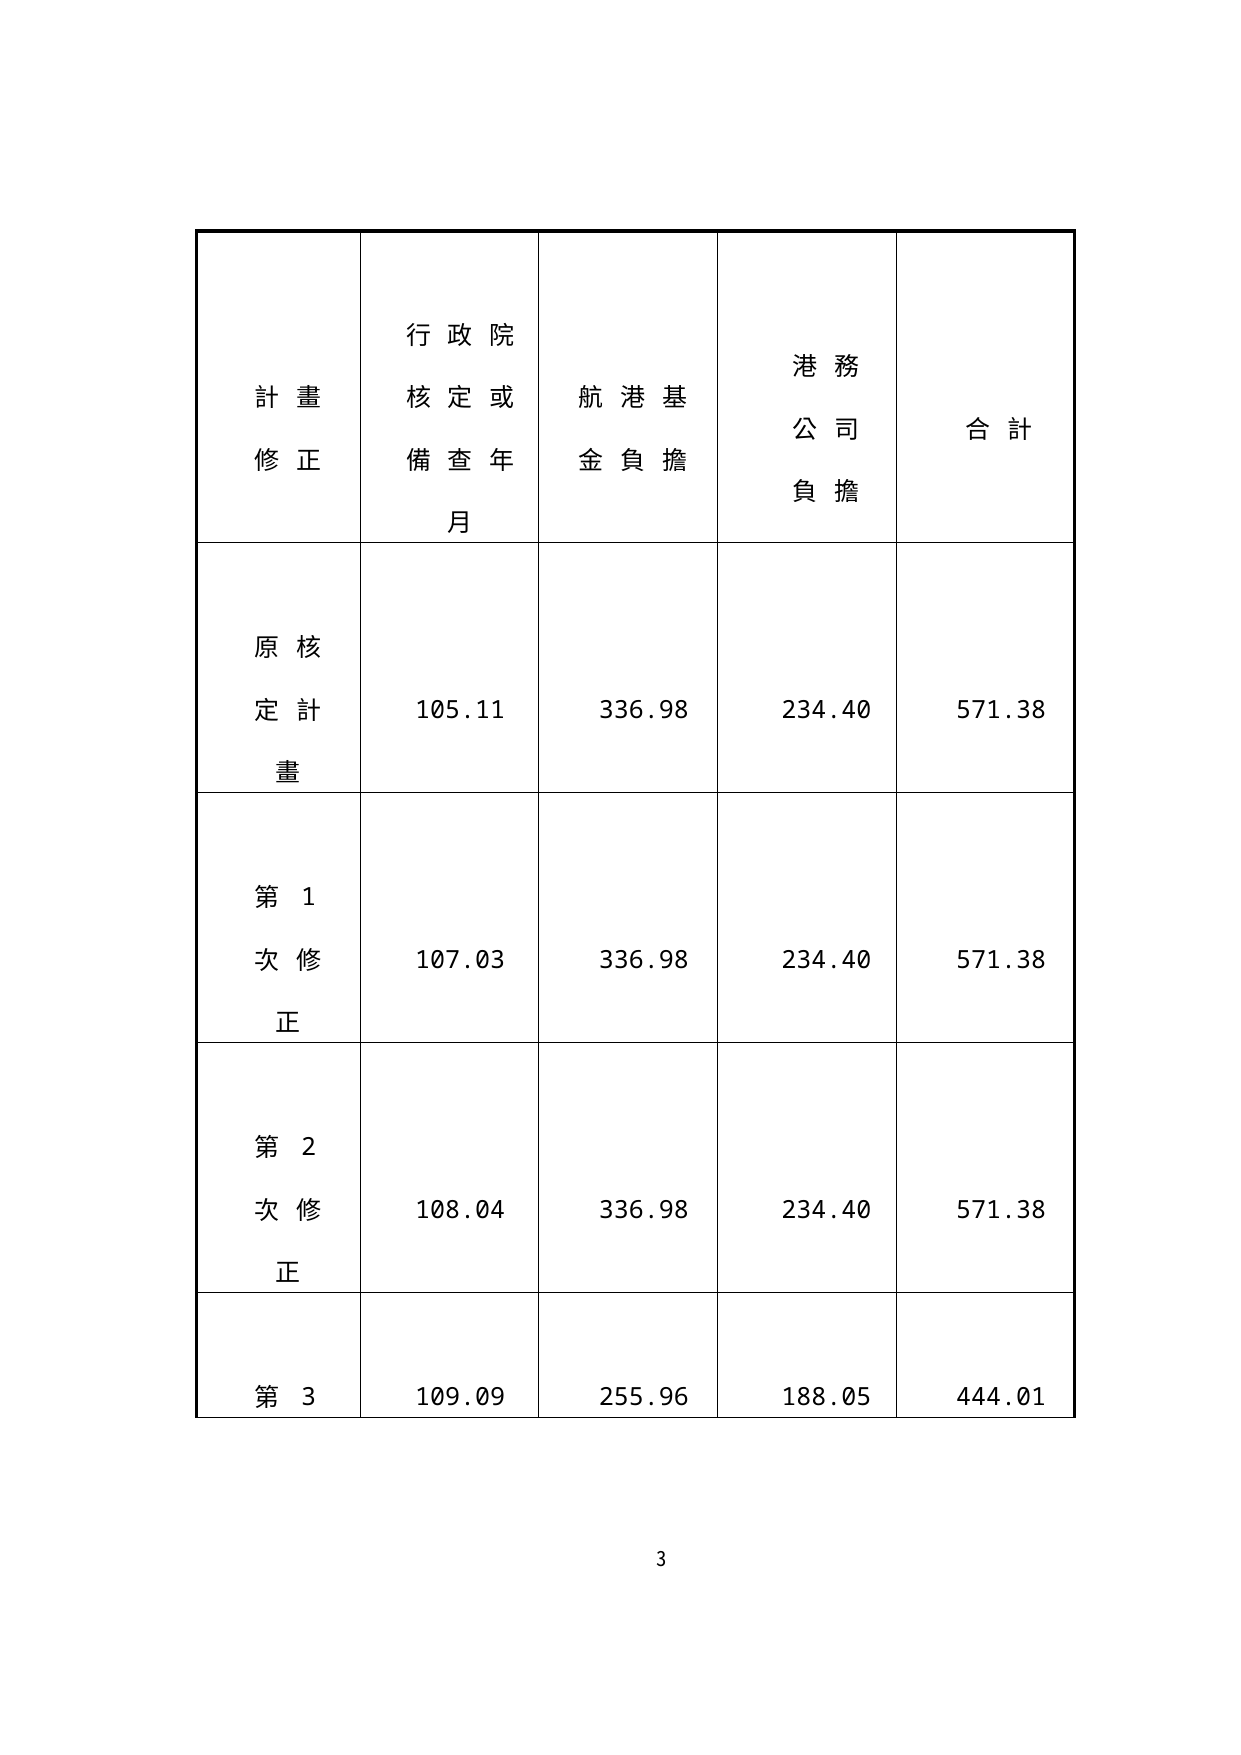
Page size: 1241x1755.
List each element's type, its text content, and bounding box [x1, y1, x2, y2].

table_cell 571.38 [897, 1043, 1073, 1292]
table_cell 105.11 [361, 543, 538, 792]
table_cell 234.40 [718, 543, 896, 792]
table_header 計畫修正 [198, 233, 360, 542]
table_cell 571.38 [897, 793, 1073, 1042]
table_cell 234.40 [718, 793, 896, 1042]
table_cell 234.40 [718, 1043, 896, 1292]
table_cell 188.05 [718, 1293, 896, 1417]
table_cell 第1次修正 [198, 793, 360, 1042]
table_cell 109.09 [361, 1293, 538, 1417]
table_header 航港基金負擔 [539, 233, 717, 542]
table_cell 336.98 [539, 1043, 717, 1292]
table_header 行政院核定或備查年月 [361, 233, 538, 542]
table_cell 255.96 [539, 1293, 717, 1417]
table_cell 原核定計畫 [198, 543, 360, 792]
table_cell 336.98 [539, 793, 717, 1042]
table_cell 571.38 [897, 543, 1073, 792]
table_cell 336.98 [539, 543, 717, 792]
table_cell 第3 [198, 1293, 360, 1417]
table_header 港務公司負擔 [718, 233, 896, 542]
table_cell 107.03 [361, 793, 538, 1042]
table_cell 第2次修正 [198, 1043, 360, 1292]
table_header 合計 [897, 233, 1073, 542]
table_cell 108.04 [361, 1043, 538, 1292]
table_cell 444.01 [897, 1293, 1073, 1417]
